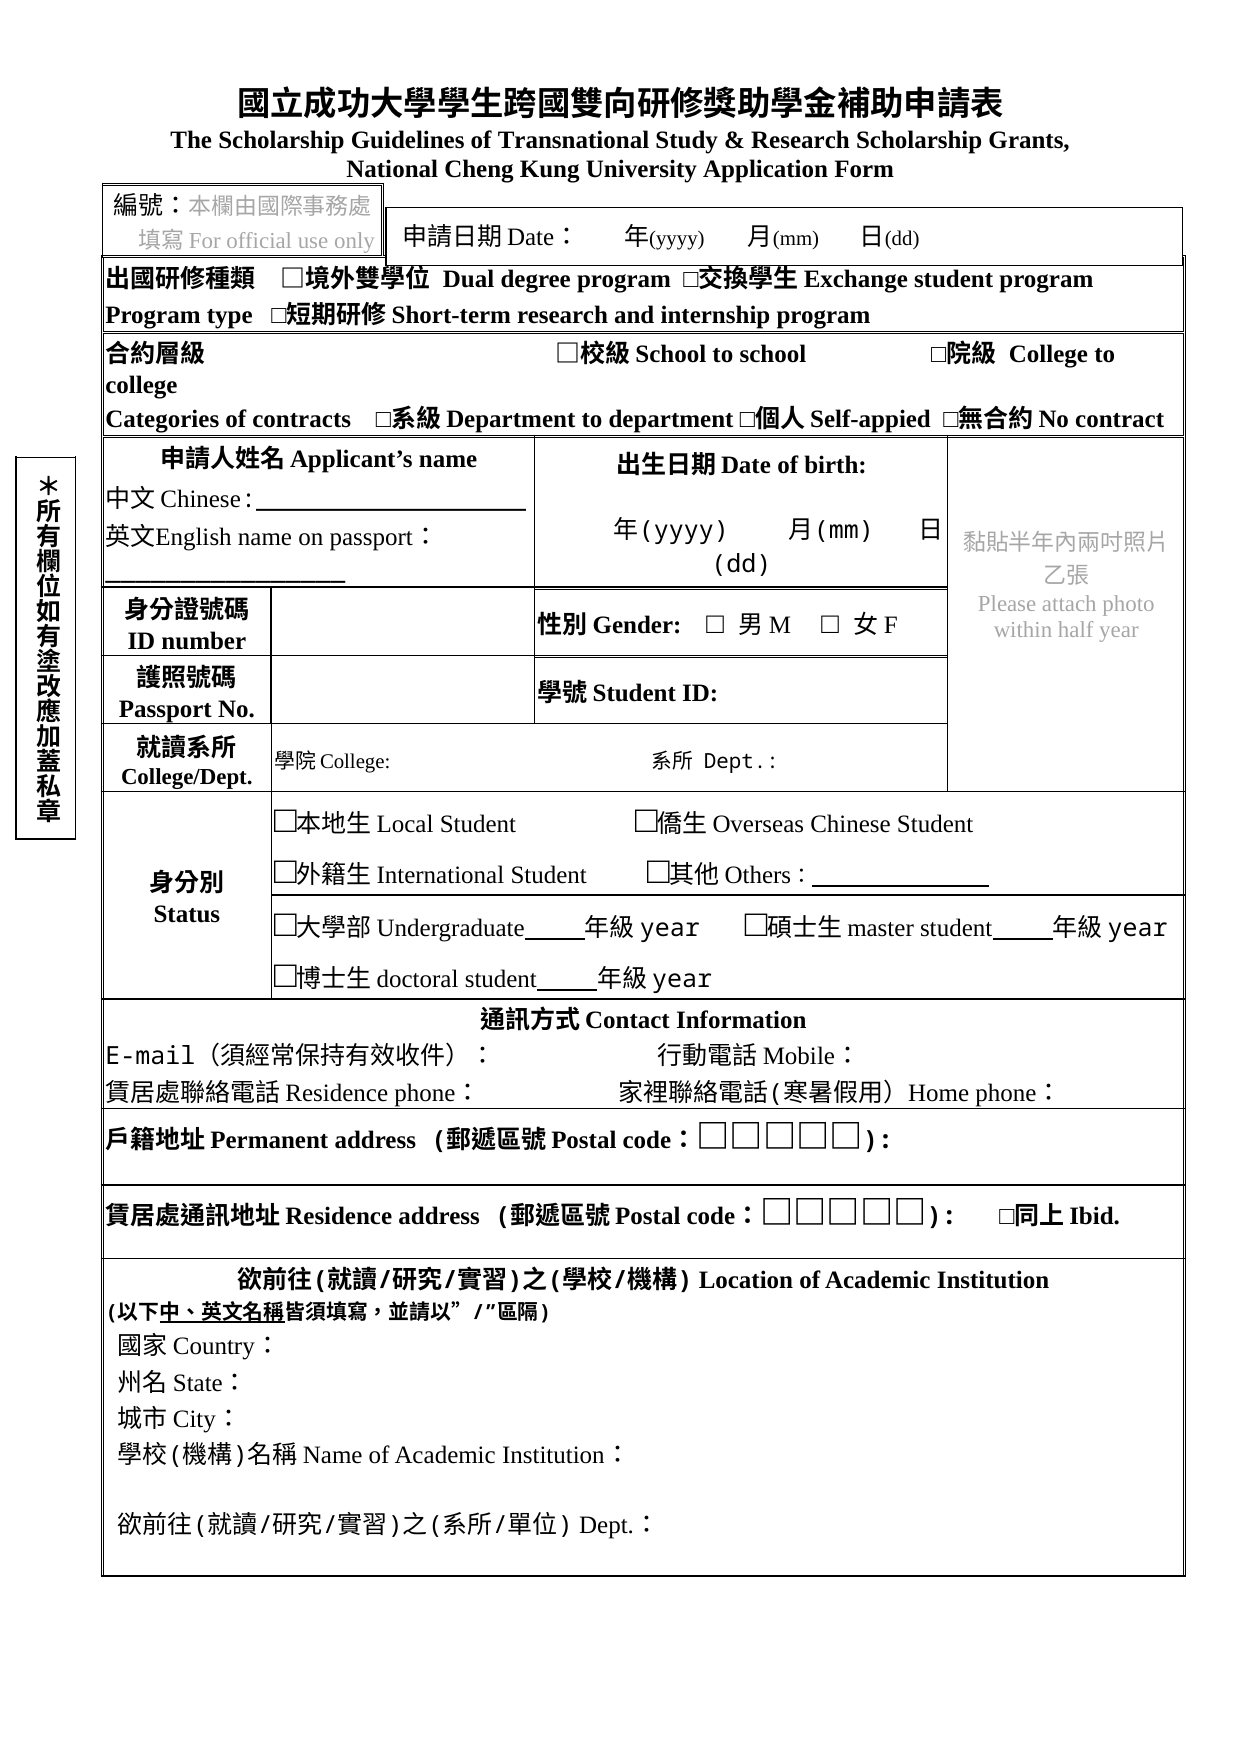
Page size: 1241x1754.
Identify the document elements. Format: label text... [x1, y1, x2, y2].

table_cell 黏貼半年內兩吋照片 乙張 Please attach photo within half year [948, 438, 1183, 791]
table_cell 學院College: 系所 Dept.: [272, 724, 947, 791]
table_cell 出國研修種類 □境外雙學位 Dual degree program □交換學生Exchange student program Program type □短期研修Short-term research and internship program [104, 258, 1183, 331]
table_cell 出生日期Date of birth: 年(yyyy) 月(mm) 日(dd) [535, 438, 947, 586]
table_cell 合約層級 □校級School to school □院級 College to college Categories of contracts □系級Department to department □個人Self-appied □無合約No contract [104, 334, 1183, 435]
table_cell 賃居處通訊地址Residence address (郵遞區號Postal code：□□□□□): □同上Ibid. [104, 1186, 1183, 1258]
table_cell 就讀系所College/Dept. [104, 724, 271, 791]
text National Cheng Kung University Application Form [118, 154, 1122, 182]
table_cell 學號Student ID: [535, 658, 947, 723]
table_cell 護照號碼 Passport No. [104, 656, 270, 723]
table_cell [272, 656, 534, 723]
table_header 編號：本欄由國際事務處 填寫For official use only [103, 186, 381, 255]
table_cell 戶籍地址Permanent address (郵遞區號Postal code：□□□□□): [104, 1109, 1183, 1184]
table_header [387, 208, 1182, 265]
table_header [384, 183, 726, 255]
table_cell □大學部Undergraduate 年級year □碩士生master student 年級year □博士生doctoral student 年級year [272, 896, 1183, 998]
text 國立成功大學學生跨國雙向研修獎助學金補助申請表 [118, 77, 1122, 125]
table_cell 欲前往(就讀/研究/實習)之(學校/機構) Location of Academic Institution (以下中、英文名稱皆須填寫，並請以”/”區隔) 國家Country： 州名State： 城市City： 學校(機構)名稱Name of Academic Institution： 欲前往(就讀/研究/實習)之(系所/單位) Dept.： [104, 1259, 1183, 1575]
table_cell [272, 588, 534, 654]
table_cell 性別Gender: □ 男M □ 女F [535, 590, 947, 654]
table_cell □本地生Local Student □僑生Overseas Chinese Student □外籍生International Student □其他Others： [272, 792, 1183, 894]
text The Scholarship Guidelines of Transnational Study & Research Scholarship Grants, [118, 125, 1122, 154]
table_cell 通訊方式Contact Information E-mail（須經常保持有效收件）： 行動電話Mobile： 賃居處聯絡電話Residence phone： 家裡聯絡電話(寒暑假用）Home phone： [104, 1000, 1183, 1108]
text ＊所有欄位如有塗改應加蓋私章 [31, 473, 67, 823]
table_cell 身分證號碼 ID number [104, 588, 270, 654]
table_cell 申請人姓名Applicant’s name 中文Chinese:__________________ 英文English name on passport：________________ [104, 438, 534, 586]
table_cell 身分別 Status [104, 792, 271, 998]
text [17, 458, 75, 838]
table_header [726, 183, 1184, 255]
